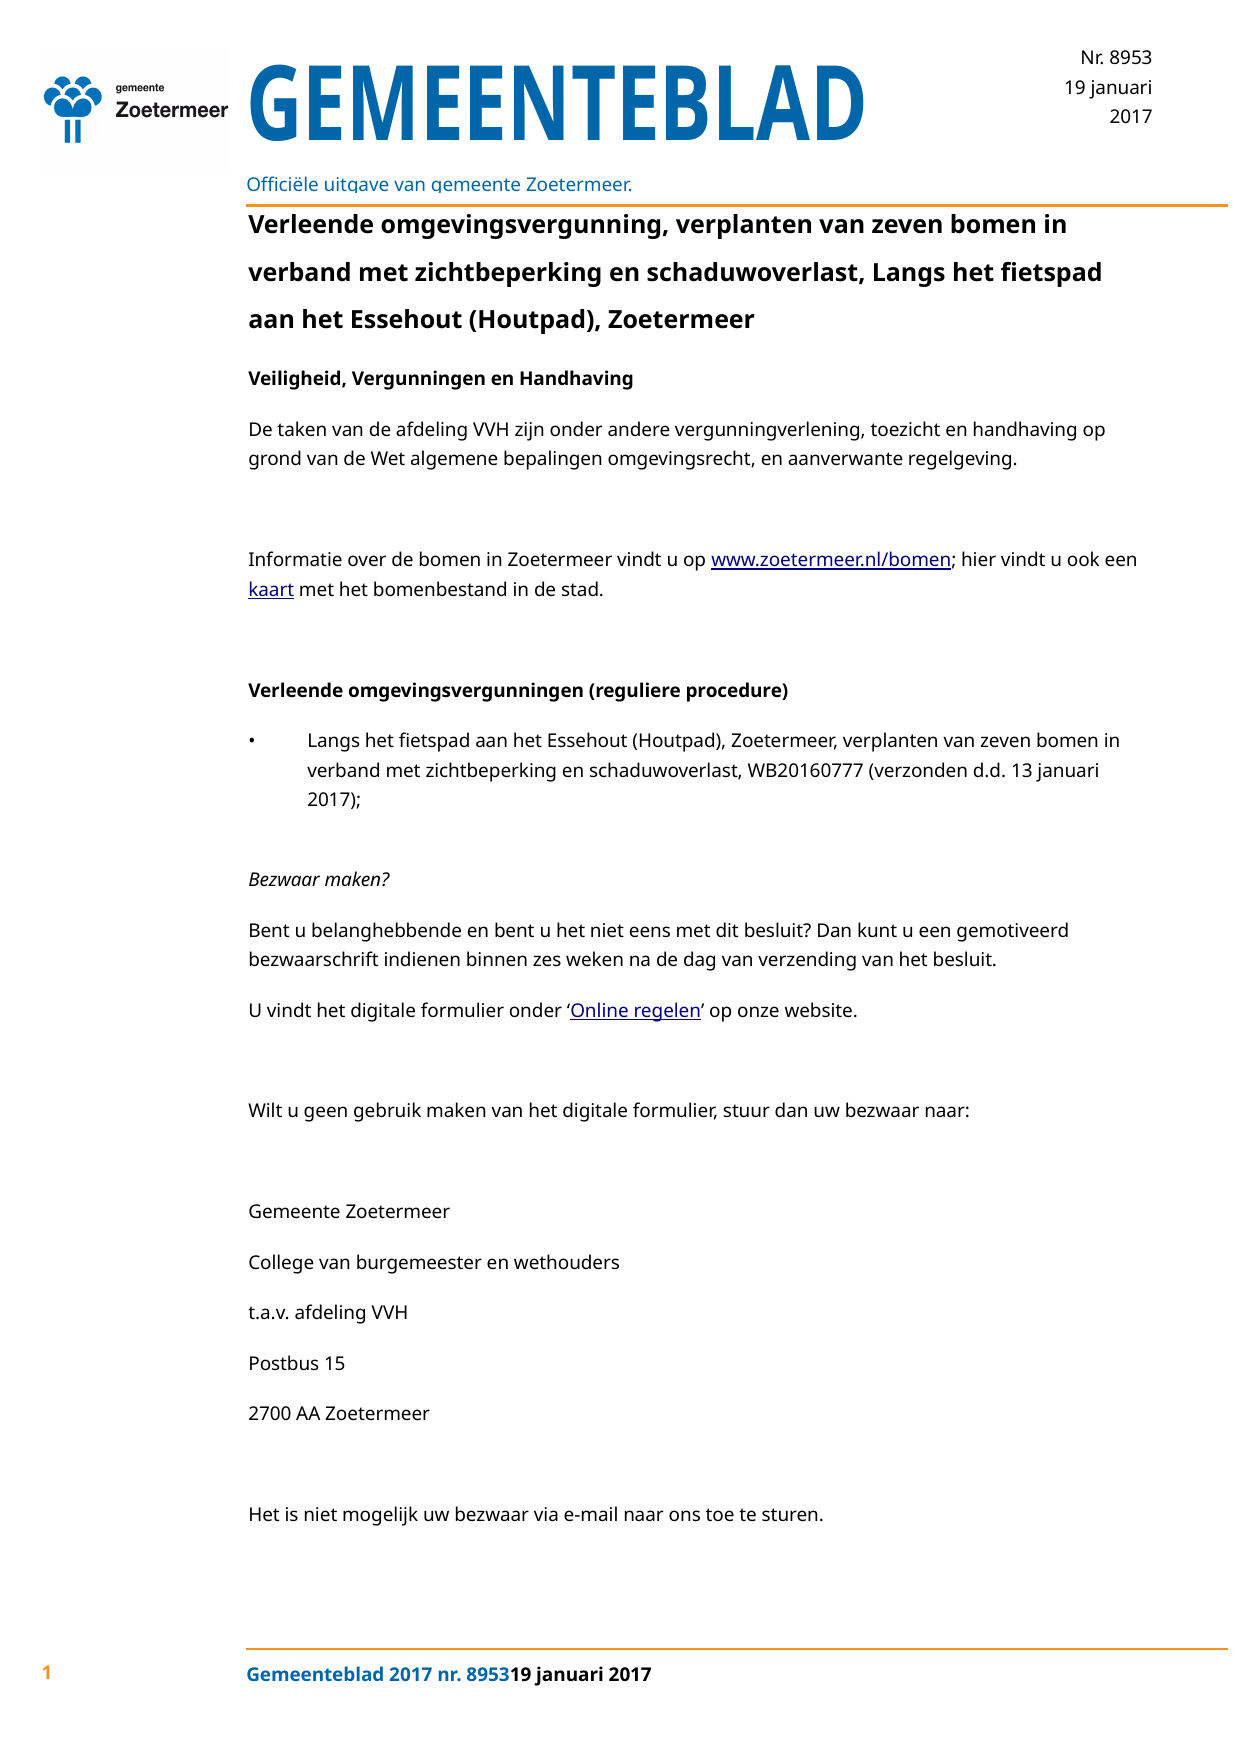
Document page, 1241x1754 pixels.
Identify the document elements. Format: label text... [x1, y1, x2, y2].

text Postbus 15 [248, 1350, 1152, 1375]
text Verleende omgevingsvergunning, verplanten van zeven bomen in verband met zichtbeperking en schaduwoverlast, Langs het fietspad aan het Essehout (Houtpad), Zoetermeer [248, 207, 1152, 336]
text Wilt u geen gebruik maken van het digitale formulier, stuur dan uw bezwaar naar: [248, 1098, 1152, 1123]
text College van burgemeester en wethouders [248, 1249, 1152, 1274]
text Het is niet mogelijk uw bezwaar via e-mail naar ons toe te sturen. [248, 1501, 1152, 1527]
text t.a.v. afdeling VVH [248, 1299, 1152, 1325]
text Verleende omgevingsvergunningen (reguliere procedure) [248, 677, 1152, 702]
text Gemeente Zoetermeer [248, 1198, 1152, 1224]
text 2700 AA Zoetermeer [248, 1400, 1152, 1426]
text Informatie over de bomen in Zoetermeer vindt u op www.zoetermeer.nl/bomen; hier vindt u ook een kaart met het bomenbestand in de stad. [248, 546, 1152, 602]
text Bent u belanghebbende en bent u het niet eens met dit besluit? Dan kunt u een gemotiveerd bezwaarschrift indienen binnen zes weken na de dag van verzending van het besluit. [248, 917, 1152, 972]
text Veiligheid, Vergunningen en Handhaving [248, 366, 1152, 391]
picture [41, 47, 231, 172]
list Langs het fietspad aan het Essehout (Houtpad), Zoetermeer, verplanten van zeven bomen in verband met zichtbeperking en schaduwoverlast, WB20160777 (verzonden d.d. 13 januari 2017); [248, 727, 1152, 812]
text U vindt het digitale formulier onder ‘Online regelen’ op onze website. [248, 997, 1152, 1022]
text Bezwaar maken? [248, 866, 1152, 892]
text De taken van de afdeling VVH zijn onder andere vergunningverlening, toezicht en handhaving op grond van de Wet algemene bepalingen omgevingsrecht, en aanverwante regelgeving. [248, 416, 1152, 471]
